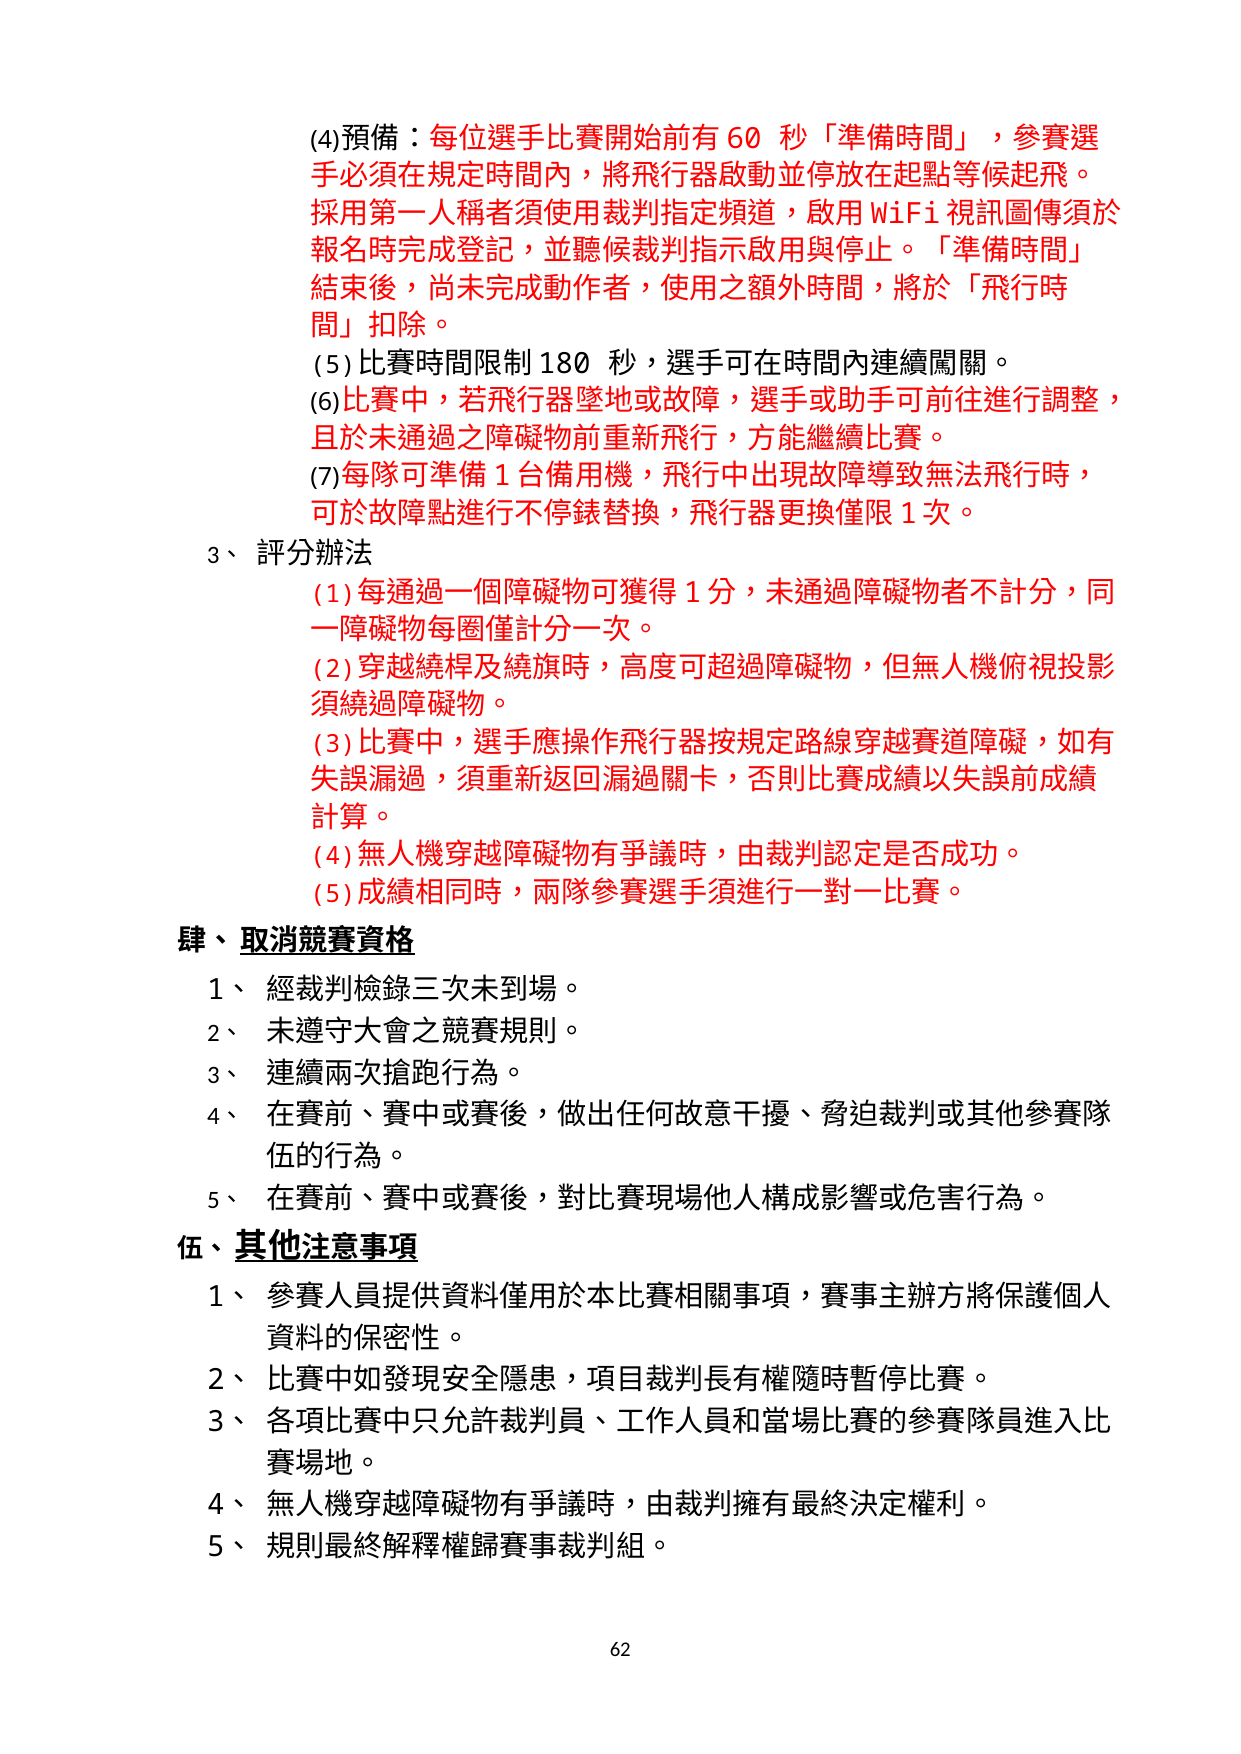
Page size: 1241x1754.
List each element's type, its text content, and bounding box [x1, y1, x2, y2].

list 每隊可準備1台備用機，飛行中出現故障導致無法飛行時，可於故障點進行不停錶替換，飛行器更換僅限1次。 [310, 456, 1122, 531]
list 每通過一個障礙物可獲得1分，未通過障礙物者不計分，同一障礙物每圈僅計分一次。 [310, 572, 1122, 647]
list 無人機穿越障礙物有爭議時，由裁判認定是否成功。 [310, 835, 1122, 872]
list 成績相同時，兩隊參賽選手須進行一對一比賽。 [310, 872, 1122, 910]
list 評分辦法 [207, 531, 1122, 572]
list 比賽中，選手應操作飛行器按規定路線穿越賽道障礙，如有失誤漏過，須重新返回漏過關卡，否則比賽成績以失誤前成績計算。 [310, 722, 1122, 835]
list 未遵守大會之競賽規則。 [207, 1008, 1122, 1050]
list 比賽中如發現安全隱患，項目裁判長有權隨時暫停比賽。 [207, 1356, 1122, 1398]
list 參賽人員提供資料僅用於本比賽相關事項，賽事主辦方將保護個人資料的保密性。 [207, 1273, 1122, 1356]
list 連續兩次搶跑行為。 [207, 1050, 1122, 1091]
list 比賽時間限制180 秒，選手可在時間內連續闖關。 [310, 343, 1122, 381]
list 經裁判檢錄三次未到場。 [207, 966, 1122, 1008]
list 比賽中，若飛行器墜地或故障，選手或助手可前往進行調整，且於未通過之障礙物前重新飛行，方能繼續比賽。 [310, 381, 1122, 456]
list 在賽前、賽中或賽後，對比賽現場他人構成影響或危害行為。 [207, 1175, 1122, 1216]
list 規則最終解釋權歸賽事裁判組。 [207, 1523, 1122, 1565]
list 無人機穿越障礙物有爭議時，由裁判擁有最終決定權利。 [207, 1481, 1122, 1523]
list 穿越繞桿及繞旗時，高度可超過障礙物，但無人機俯視投影須繞過障礙物。 [310, 647, 1122, 722]
list 預備：每位選手比賽開始前有60 秒「準備時間」，參賽選手必須在規定時間內，將飛行器啟動並停放在起點等候起飛。採用第一人稱者須使用裁判指定頻道，啟用WiFi視訊圖傳須於報名時完成登記，並聽候裁判指示啟用與停止。「準備時間」結束後，尚未完成動作者，使用之額外時間，將於「飛行時間」扣除。 [310, 118, 1122, 343]
list 取消競賽資格 [177, 917, 1122, 959]
list 其他注意事項 [177, 1224, 1122, 1266]
list 各項比賽中只允許裁判員、工作人員和當場比賽的參賽隊員進入比賽場地。 [207, 1398, 1122, 1481]
list 在賽前、賽中或賽後，做出任何故意干擾、脅迫裁判或其他參賽隊伍的行為。 [207, 1091, 1122, 1175]
